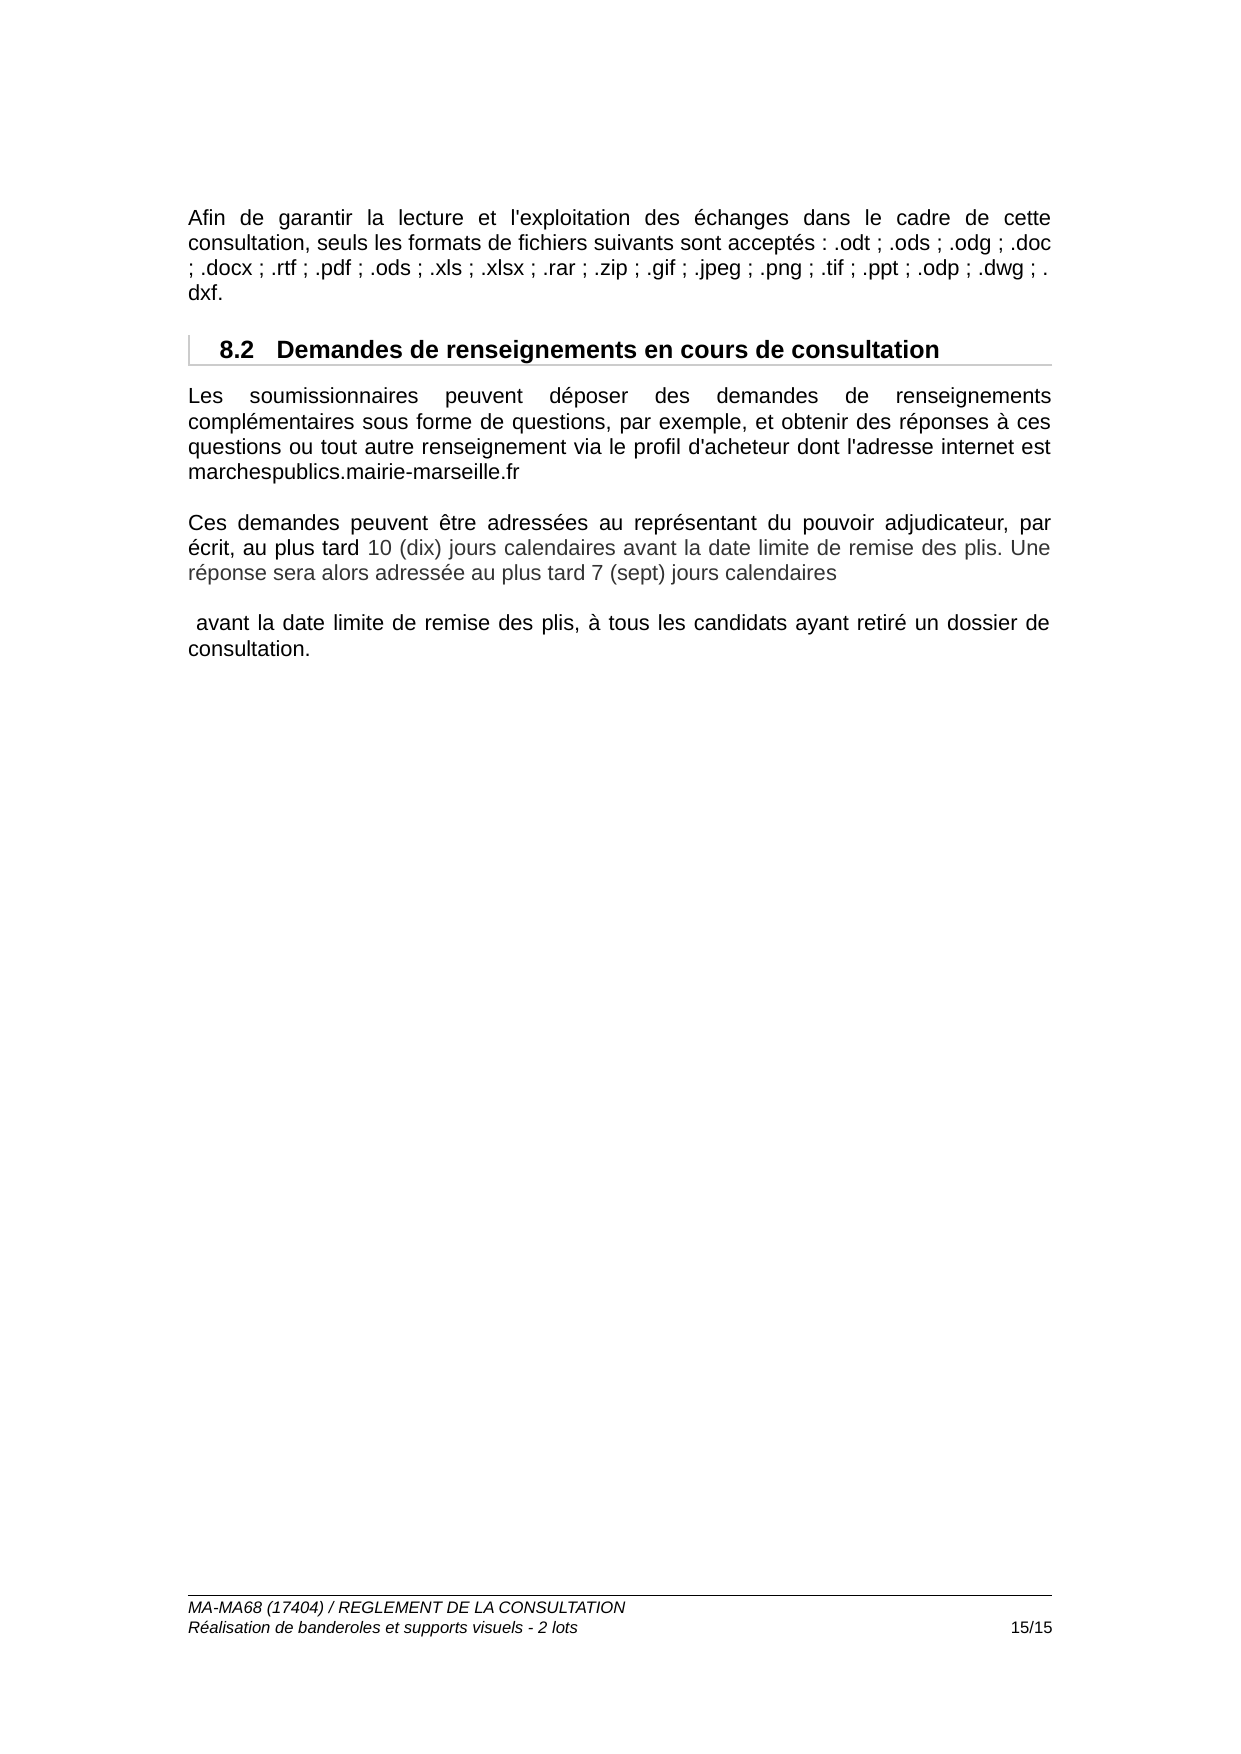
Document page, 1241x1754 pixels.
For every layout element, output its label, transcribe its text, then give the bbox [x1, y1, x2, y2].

text avant la date limite de remise des plis, à tous les candidats ayant retiré un dossier de consultation. [188, 610, 1052, 661]
text Les soumissionnaires peuvent déposer des demandes de renseignements complémentaires sous forme de questions, par exemple, et obtenir des réponses à ces questions ou tout autre renseignement via le profil d'acheteur dont l'adresse internet est marchespublics.mairie-marseille.fr [188, 383, 1052, 484]
subtitle Demandes de renseignements en cours de consultation [190, 335, 1052, 364]
text Afin de garantir la lecture et l'exploitation des échanges dans le cadre de cette consultation, seuls les formats de fichiers suivants sont acceptés : .odt ; .ods ; .odg ; .doc ; .docx ; .rtf ; .pdf ; .ods ; .xls ; .xlsx ; .rar ; .zip ; .gif ; .jpeg ; .png ; .tif ; .ppt ; .odp ; .dwg ; .dxf. [188, 204, 1052, 305]
text Ces demandes peuvent être adressées au représentant du pouvoir adjudicateur, par écrit, au plus tard 10 (dix) jours calendaires avant la date limite de remise des plis. Une réponse sera alors adressée au plus tard 7 (sept) jours calendaires [188, 509, 1052, 585]
